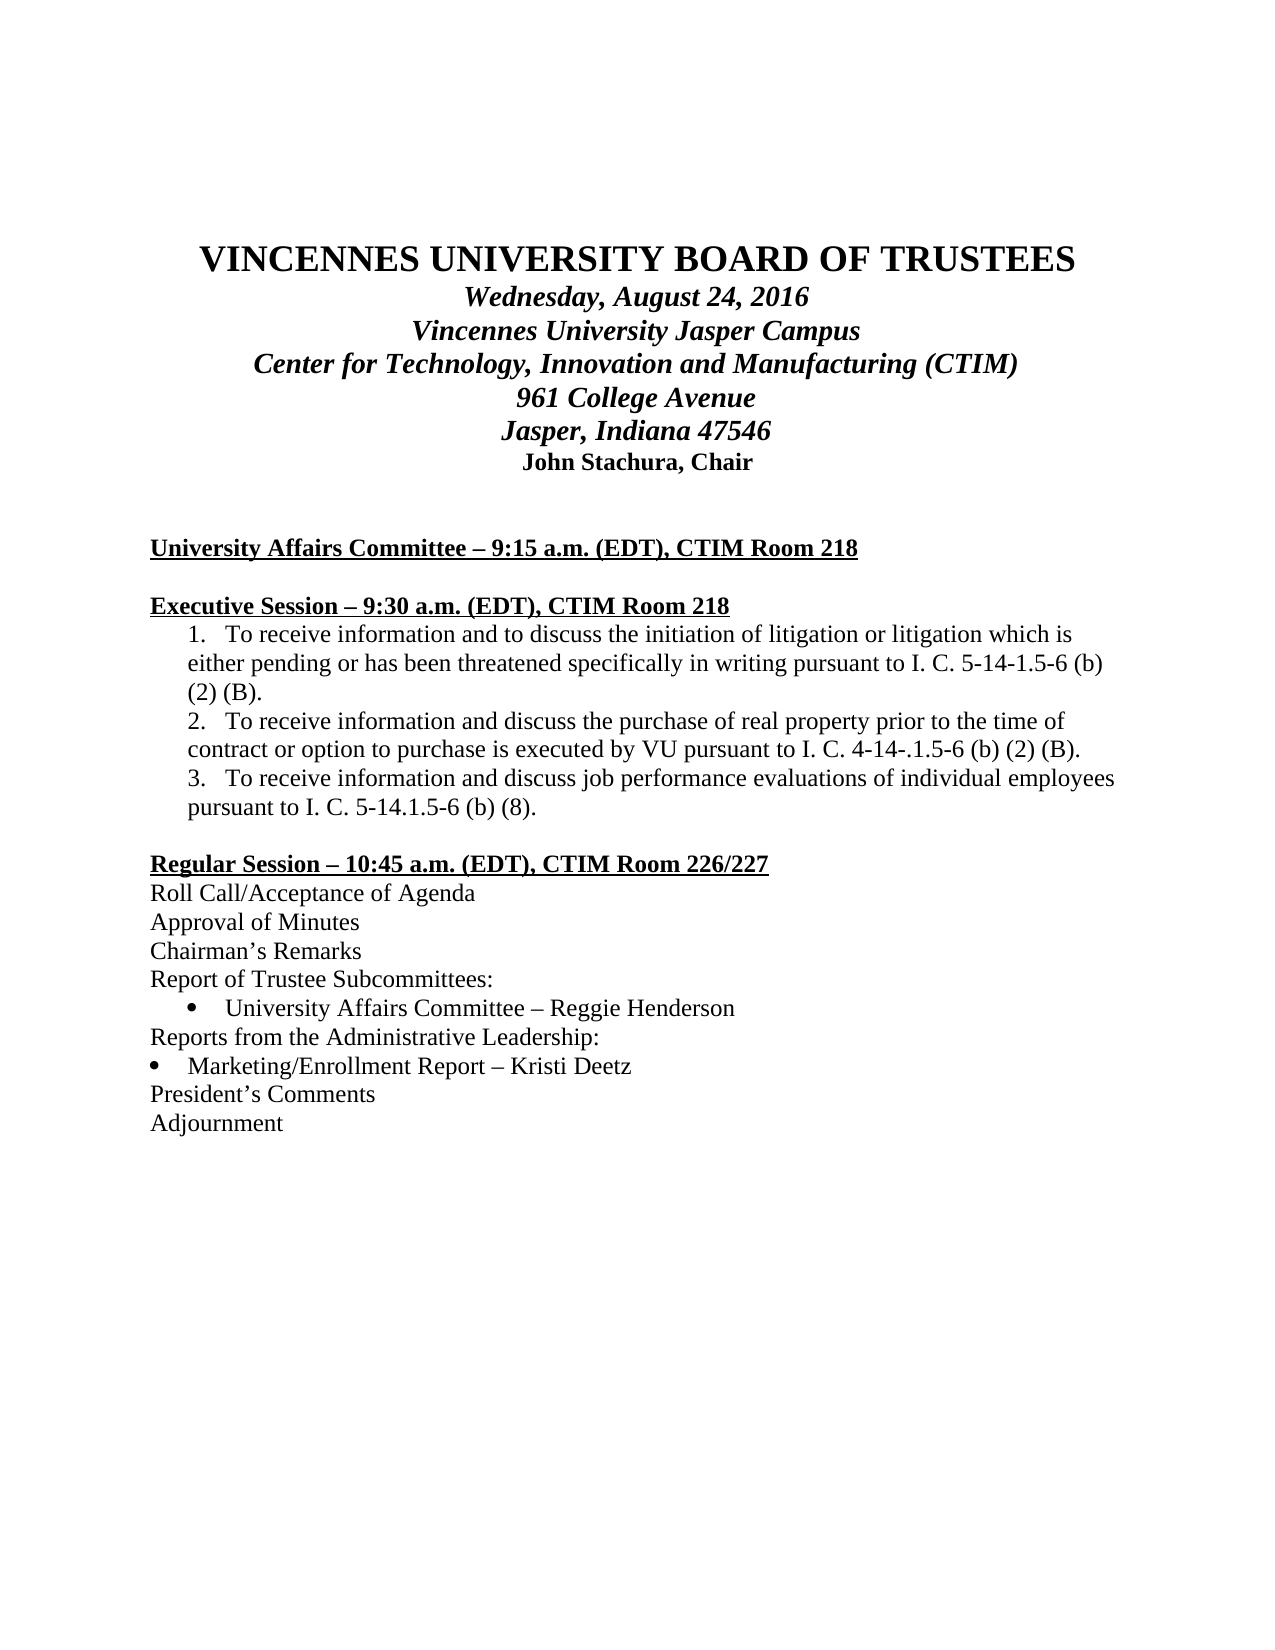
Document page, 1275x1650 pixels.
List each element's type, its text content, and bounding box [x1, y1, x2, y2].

text Reports from the Administrative Leadership: [150, 1022, 1125, 1051]
text Regular Session – 10:45 a.m. (EDT), CTIM Room 226/227 [150, 849, 1125, 878]
text Roll Call/Acceptance of Agenda [150, 878, 1125, 907]
text John Stachura, Chair [150, 447, 1125, 476]
text President’s Comments [150, 1079, 1125, 1108]
list University Affairs Committee – Reggie Henderson [187, 993, 1125, 1022]
subtitle Vincennes University Jasper Campus [150, 313, 1125, 346]
list To receive information and to discuss the initiation of litigation or litigation which is either pending or has been threatened specifically in writing pursuant to I. C. 5-14-1.5-6 (b) (2) (B). [187, 619, 1125, 706]
subtitle Wednesday, August 24, 2016 [150, 279, 1125, 313]
text Approval of Minutes [150, 907, 1125, 936]
text Report of Trustee Subcommittees: [150, 964, 1125, 993]
text Chairman’s Remarks [150, 936, 1125, 964]
list Marketing/Enrollment Report – Kristi Deetz [150, 1051, 1125, 1079]
list To receive information and discuss the purchase of real property prior to the time of contract or option to purchase is executed by VU pursuant to I. C. 4-14-.1.5-6 (b) (2) (B). [187, 706, 1125, 763]
title VINCENNES UNIVERSITY BOARD OF TRUSTEES [150, 236, 1125, 279]
list To receive information and discuss job performance evaluations of individual employees pursuant to I. C. 5-14.1.5-6 (b) (8). [187, 763, 1125, 821]
text Executive Session – 9:30 a.m. (EDT), CTIM Room 218 [150, 591, 1125, 619]
subtitle Jasper, Indiana 47546 [150, 413, 1125, 447]
text University Affairs Committee – 9:15 a.m. (EDT), CTIM Room 218 [150, 533, 1125, 562]
subtitle Center for Technology, Innovation and Manufacturing (CTIM) [150, 346, 1125, 380]
text Adjournment [150, 1108, 1125, 1137]
subtitle 961 College Avenue [150, 380, 1125, 413]
